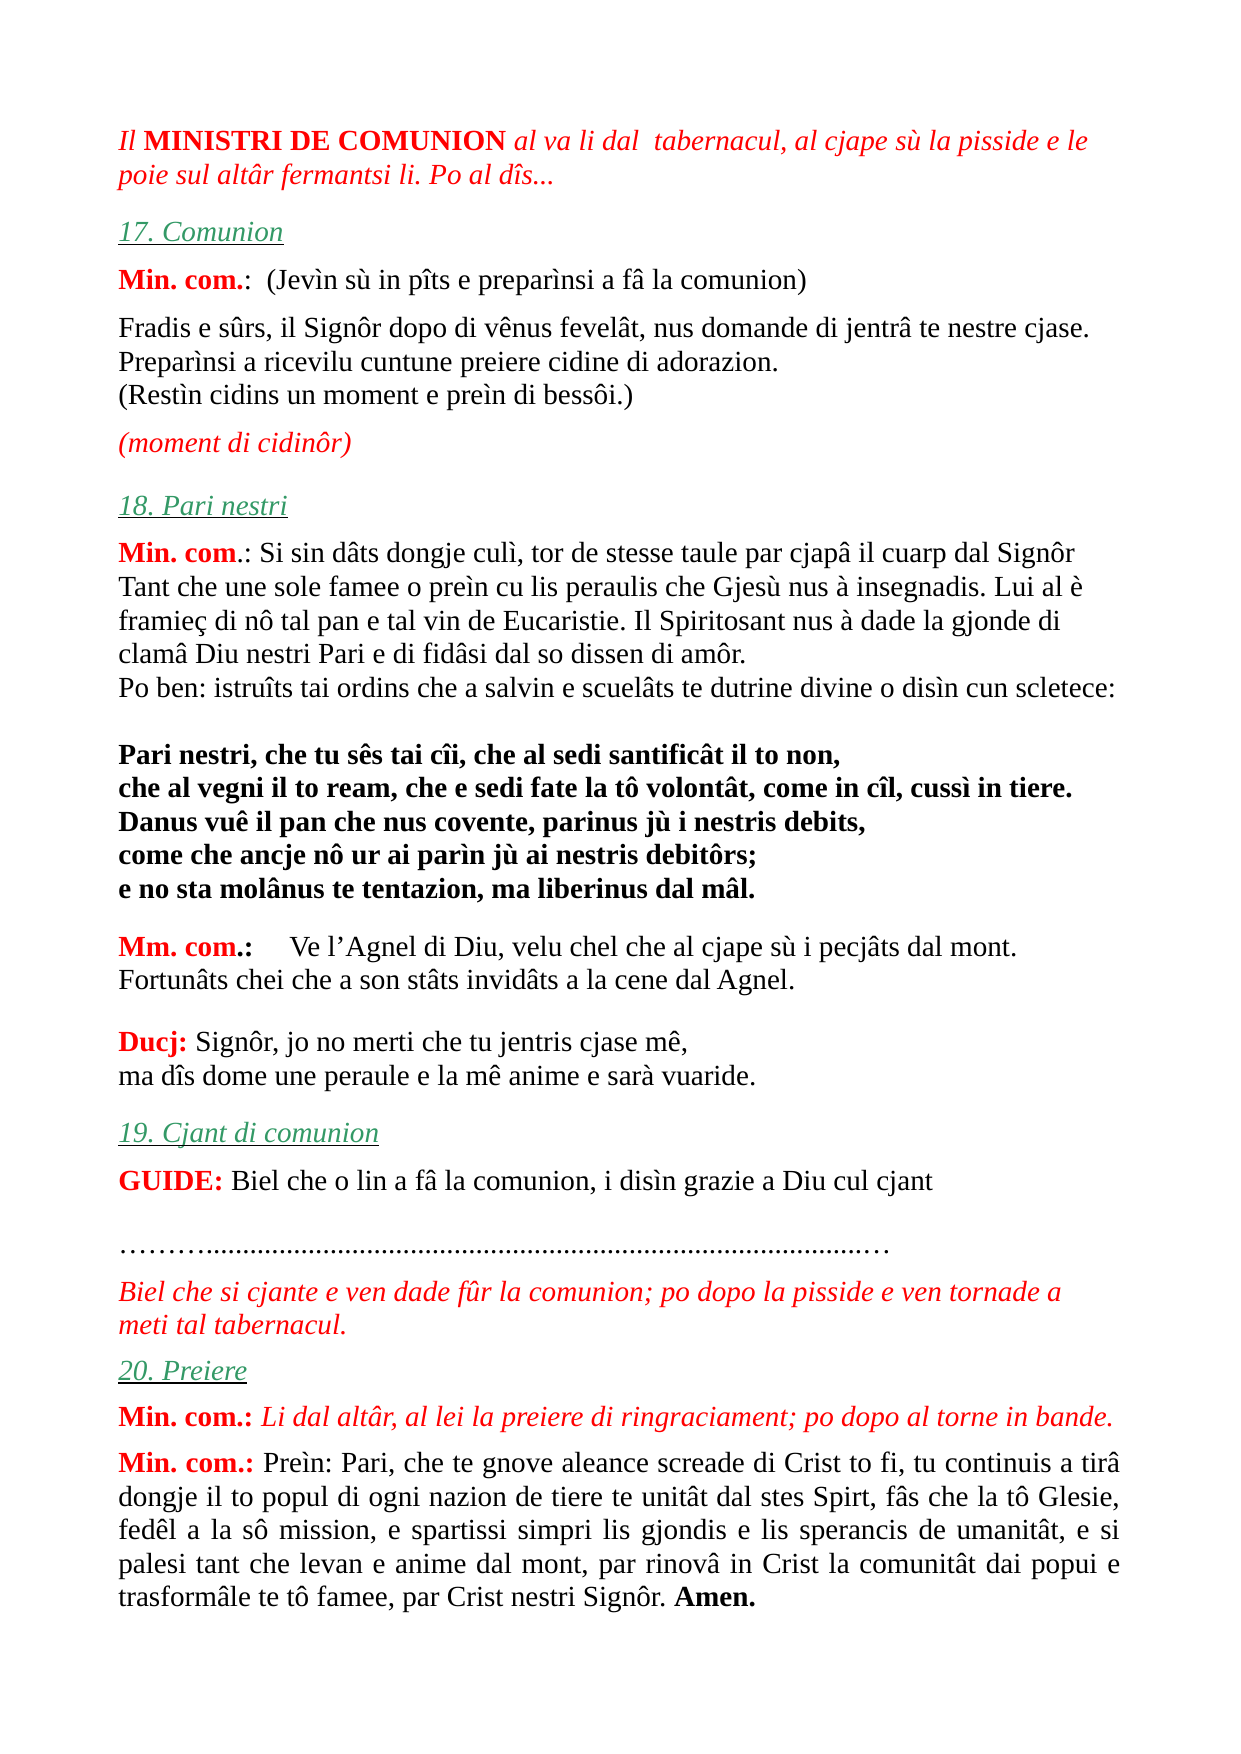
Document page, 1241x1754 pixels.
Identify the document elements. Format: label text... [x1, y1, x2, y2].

text GUIDE: Biel che o lin a fâ la comunion, i disìn grazie a Diu cul cjant [118, 1163, 1122, 1197]
text 19. Cjant di comunion [118, 1116, 1122, 1149]
text Po ben: istruîts tai ordins che a salvin e scuelâts te dutrine divine o disìn cun scletece: [118, 670, 1122, 703]
text ma dîs dome une peraule e la mê anime e sarà vuaride. [118, 1058, 1122, 1092]
text Danus vuê il pan che nus covente, parinus jù i nestris debits, [118, 804, 1122, 837]
text Ducj: Signôr, jo no merti che tu jentris cjase mê, [118, 1024, 1122, 1058]
text Il MINISTRI DE COMUNION al va li dal tabernacul, al cjape sù la pisside e le poie sul altâr fermantsi li. Po al dîs... [118, 123, 1122, 191]
text Fortunâts chei che a son stâts invidâts a la cene dal Agnel. [118, 962, 1122, 996]
text e no sta molânus te tentazion, ma liberinus dal mâl. [118, 871, 1122, 904]
text Min. com.: Preìn: Pari, che te gnove aleance screade di Crist to fi, tu continuis a tirâ dongje il to popul di ogni nazion de tiere te unitât dal stes Spirt, fâs che la tô Glesie, fedêl a la sô mission, e spartissi simpri lis gjondis e lis sperancis de umanitât, e si palesi tant che levan e anime dal mont, par rinovâ in Crist la comunitât dai popui e trasformâle te tô famee, par Crist nestri Signôr. Amen. [118, 1445, 1122, 1613]
text che al vegni il to ream, che e sedi fate la tô volontât, come in cîl, cussì in tiere. [118, 770, 1122, 804]
text 17. Comunion [118, 214, 1122, 248]
text Pari nestri, che tu sês tai cîi, che al sedi santificât il to non, [118, 737, 1122, 770]
text Mm. com.: Ve l’Agnel di Diu, velu chel che al cjape sù i pecjâts dal mont. [118, 929, 1122, 962]
text Biel che si cjante e ven dade fûr la comunion; po dopo la pisside e ven tornade a meti tal tabernacul. [118, 1274, 1122, 1341]
text Fradis e sûrs, il Signôr dopo di vênus fevelât, nus domande di jentrâ te nestre cjase. Preparìnsi a ricevilu cuntune preiere cidine di adorazion. [118, 310, 1122, 377]
text ………..........................................................................................… [118, 1226, 1122, 1259]
text Min. com.: Li dal altâr, al lei la preiere di ringraciament; po dopo al torne in bande. [118, 1399, 1122, 1433]
text (moment di cidinôr) [118, 425, 1122, 459]
text (Restìn cidins un moment e preìn di bessôi.) [118, 377, 1122, 411]
text 20. Preiere [118, 1353, 1122, 1387]
text Min. com.: (Jevìn sù in pîts e preparìnsi a fâ la comunion) [118, 262, 1122, 296]
text come che ancje nô ur ai parìn jù ai nestris debitôrs; [118, 837, 1122, 871]
text Min. com.: Si sin dâts dongje culì, tor de stesse taule par cjapâ il cuarp dal Signôr Tant che une sole famee o preìn cu lis peraulis che Gjesù nus à insegnadis. Lui al è framieç di nô tal pan e tal vin de Eucaristie. Il Spiritosant nus à dade la gjonde di clamâ Diu nestri Pari e di fidâsi dal so dissen di amôr. [118, 536, 1122, 670]
text 18. Pari nestri [118, 488, 1122, 521]
